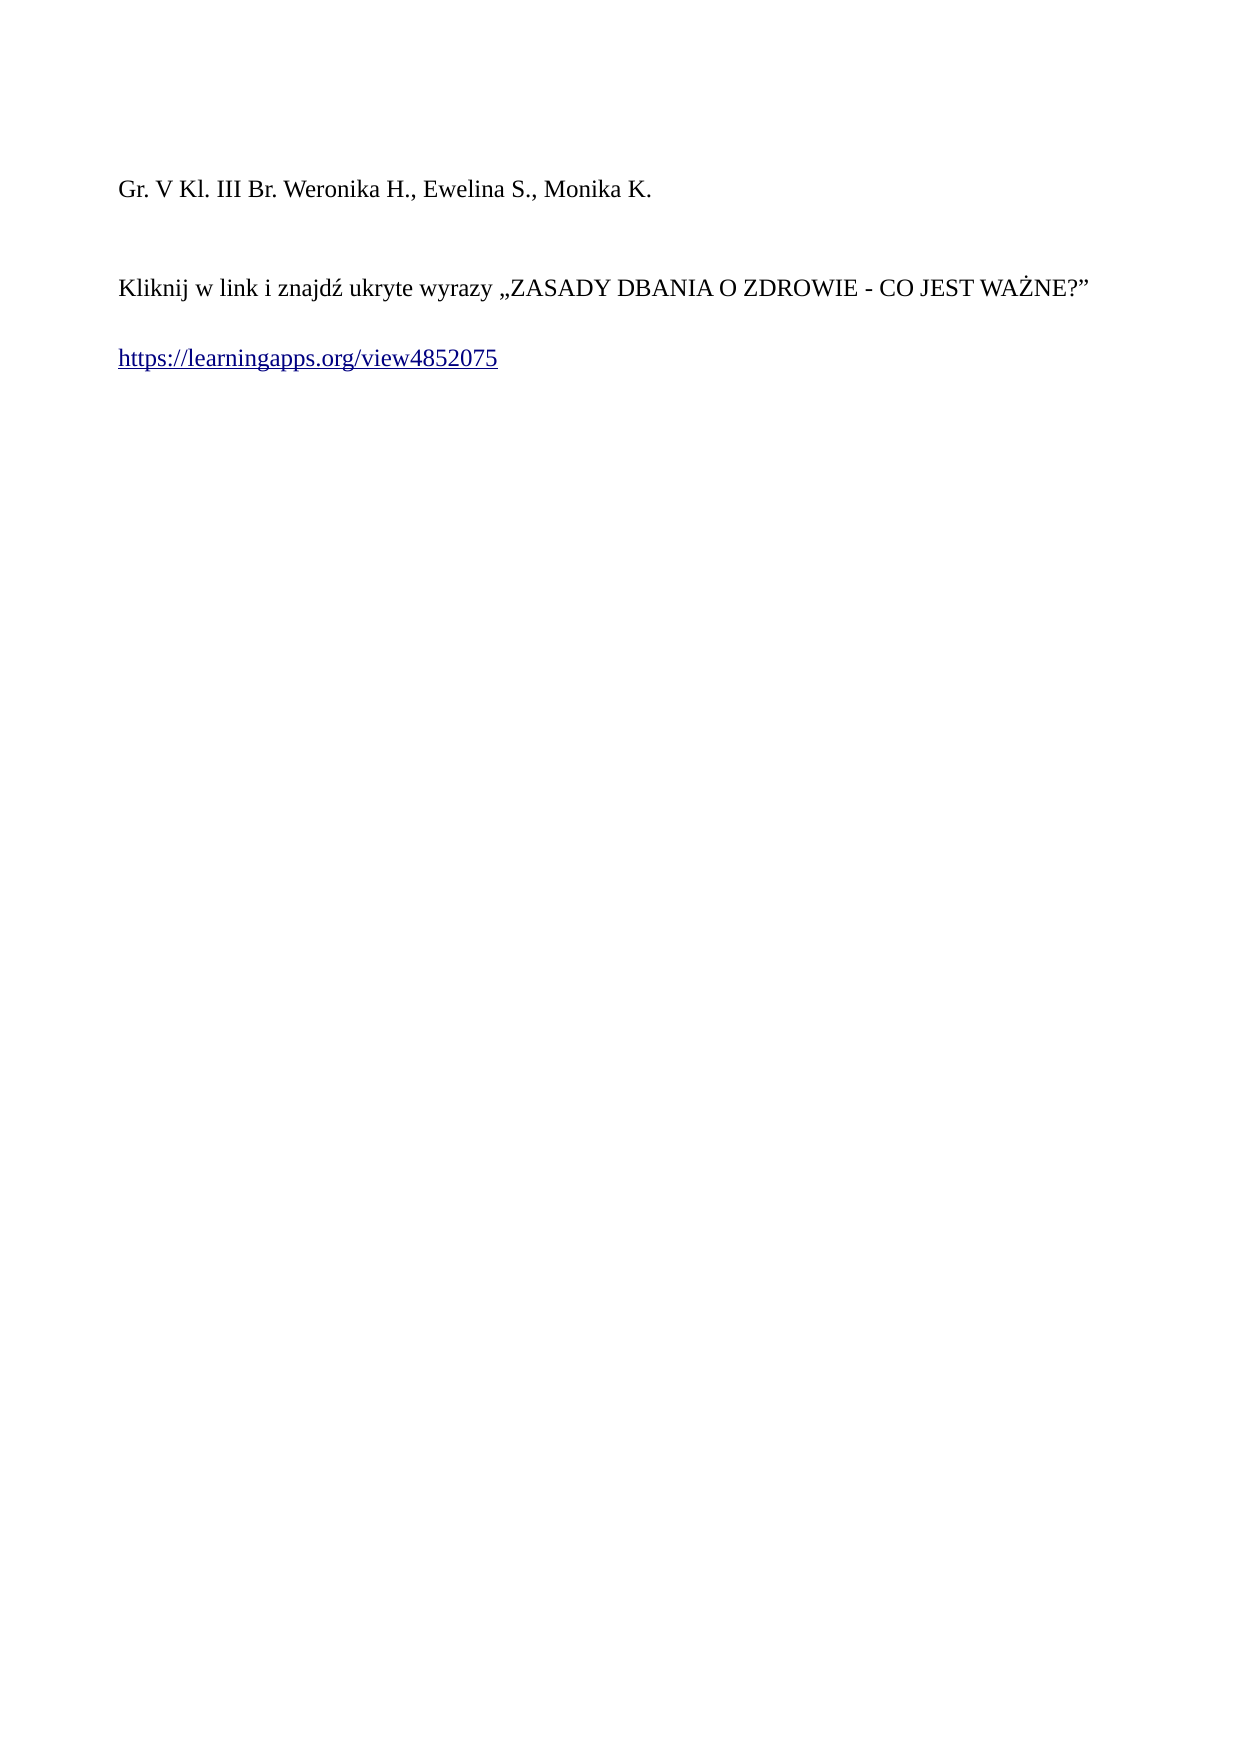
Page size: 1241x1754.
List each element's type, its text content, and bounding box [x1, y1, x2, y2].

text Gr. V Kl. III Br. Weronika H., Ewelina S., Monika K. [118, 174, 1122, 203]
text https://learningapps.org/view4852075 [118, 343, 1122, 372]
subtitle Kliknij w link i znajdź ukryte wyrazy „ZASADY DBANIA O ZDROWIE - CO JEST WAŻNE?” [118, 273, 1122, 302]
